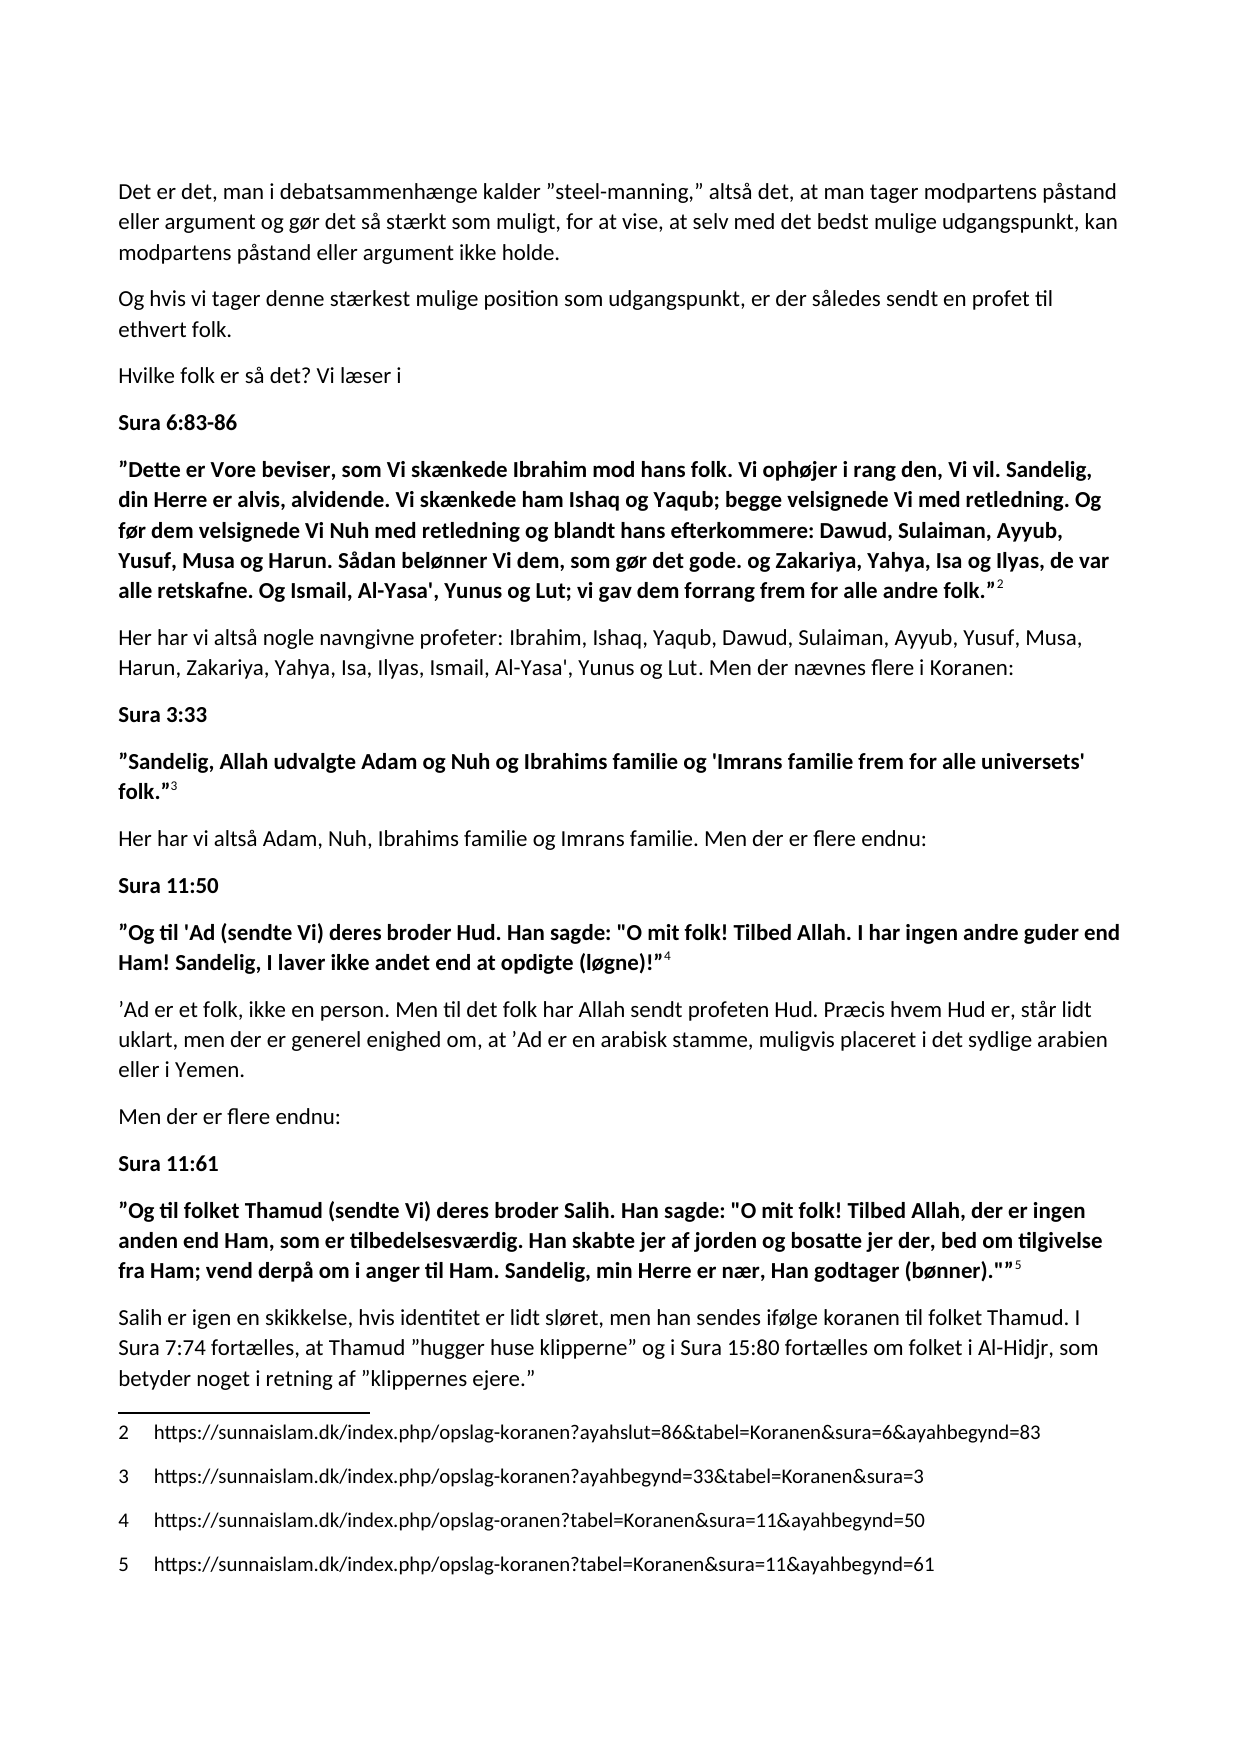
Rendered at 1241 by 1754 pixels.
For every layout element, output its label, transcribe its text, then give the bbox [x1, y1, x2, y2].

text ”Og til 'Ad (sendte Vi) deres broder Hud. Han sagde: "O mit folk! Tilbed Allah. I har ingen andre guder end Ham! Sandelig, I laver ikke andet end at opdigte (løgne)!” [118, 918, 1122, 976]
text ”Og til folket Thamud (sendte Vi) deres broder Salih. Han sagde: "O mit folk! Tilbed Allah, der er ingen anden end Ham, som er tilbedelsesværdig. Han skabte jer af jorden og bosatte jer der, bed om tilgivelse fra Ham; vend derpå om i anger til Ham. Sandelig, min Herre er nær, Han godtager (bønner)."” [118, 1196, 1122, 1284]
text Sura 11:61 [118, 1149, 1122, 1177]
text ’Ad er et folk, ikke en person. Men til det folk har Allah sendt profeten Hud. Præcis hvem Hud er, står lidt uklart, men der er generel enighed om, at ’Ad er en arabisk stamme, muligvis placeret i det sydlige arabien eller i Yemen. [118, 995, 1122, 1083]
text Her har vi altså Adam, Nuh, Ibrahims familie og Imrans familie. Men der er flere endnu: [118, 824, 1122, 852]
text https://sunnaislam.dk/index.php/opslag-koranen?ayahslut=86&tabel=Koranen&sura=6&ayahbegynd=83 [118, 1419, 1122, 1444]
text https://sunnaislam.dk/index.php/opslag-oranen?tabel=Koranen&sura=11&ayahbegynd=50 [118, 1507, 1122, 1533]
text Sura 11:50 [118, 871, 1122, 899]
text Og hvis vi tager denne stærkest mulige position som udgangspunkt, er der således sendt en profet til ethvert folk. [118, 284, 1122, 343]
text Sura 3:33 [118, 700, 1122, 728]
text Her har vi altså nogle navngivne profeter: Ibrahim, Ishaq, Yaqub, Dawud, Sulaiman, Ayyub, Yusuf, Musa, Harun, Zakariya, Yahya, Isa, Ilyas, Ismail, Al-Yasa', Yunus og Lut. Men der nævnes flere i Koranen: [118, 623, 1122, 681]
text Men der er flere endnu: [118, 1102, 1122, 1130]
text ”Dette er Vore beviser, som Vi skænkede Ibrahim mod hans folk. Vi ophøjer i rang den, Vi vil. Sandelig, din Herre er alvis, alvidende. Vi skænkede ham Ishaq og Yaqub; begge velsignede Vi med retledning. Og før dem velsignede Vi Nuh med retledning og blandt hans efterkommere: Dawud, Sulaiman, Ayyub, Yusuf, Musa og Harun. Sådan belønner Vi dem, som gør det gode. og Zakariya, Yahya, Isa og Ilyas, de var alle retskafne. Og Ismail, Al-Yasa', Yunus og Lut; vi gav dem forrang frem for alle andre folk.” [118, 455, 1122, 604]
text https://sunnaislam.dk/index.php/opslag-koranen?tabel=Koranen&sura=11&ayahbegynd=61 [118, 1551, 1122, 1577]
text ”Sandelig, Allah udvalgte Adam og Nuh og Ibrahims familie og 'Imrans familie frem for alle universets' folk.” [118, 747, 1122, 805]
text Sura 6:83-86 [118, 408, 1122, 436]
text Det er det, man i debatsammenhænge kalder ”steel-manning,” altså det, at man tager modpartens påstand eller argument og gør det så stærkt som muligt, for at vise, at selv med det bedst mulige udgangspunkt, kan modpartens påstand eller argument ikke holde. [118, 177, 1122, 266]
text https://sunnaislam.dk/index.php/opslag-koranen?ayahbegynd=33&tabel=Koranen&sura=3 [118, 1463, 1122, 1489]
text Hvilke folk er så det? Vi læser i [118, 362, 1122, 389]
text Salih er igen en skikkelse, hvis identitet er lidt sløret, men han sendes ifølge koranen til folket Thamud. I Sura 7:74 fortælles, at Thamud ”hugger huse klipperne” og i Sura 15:80 fortælles om folket i Al-Hidjr, som betyder noget i retning af ”klippernes ejere.” [118, 1303, 1122, 1392]
